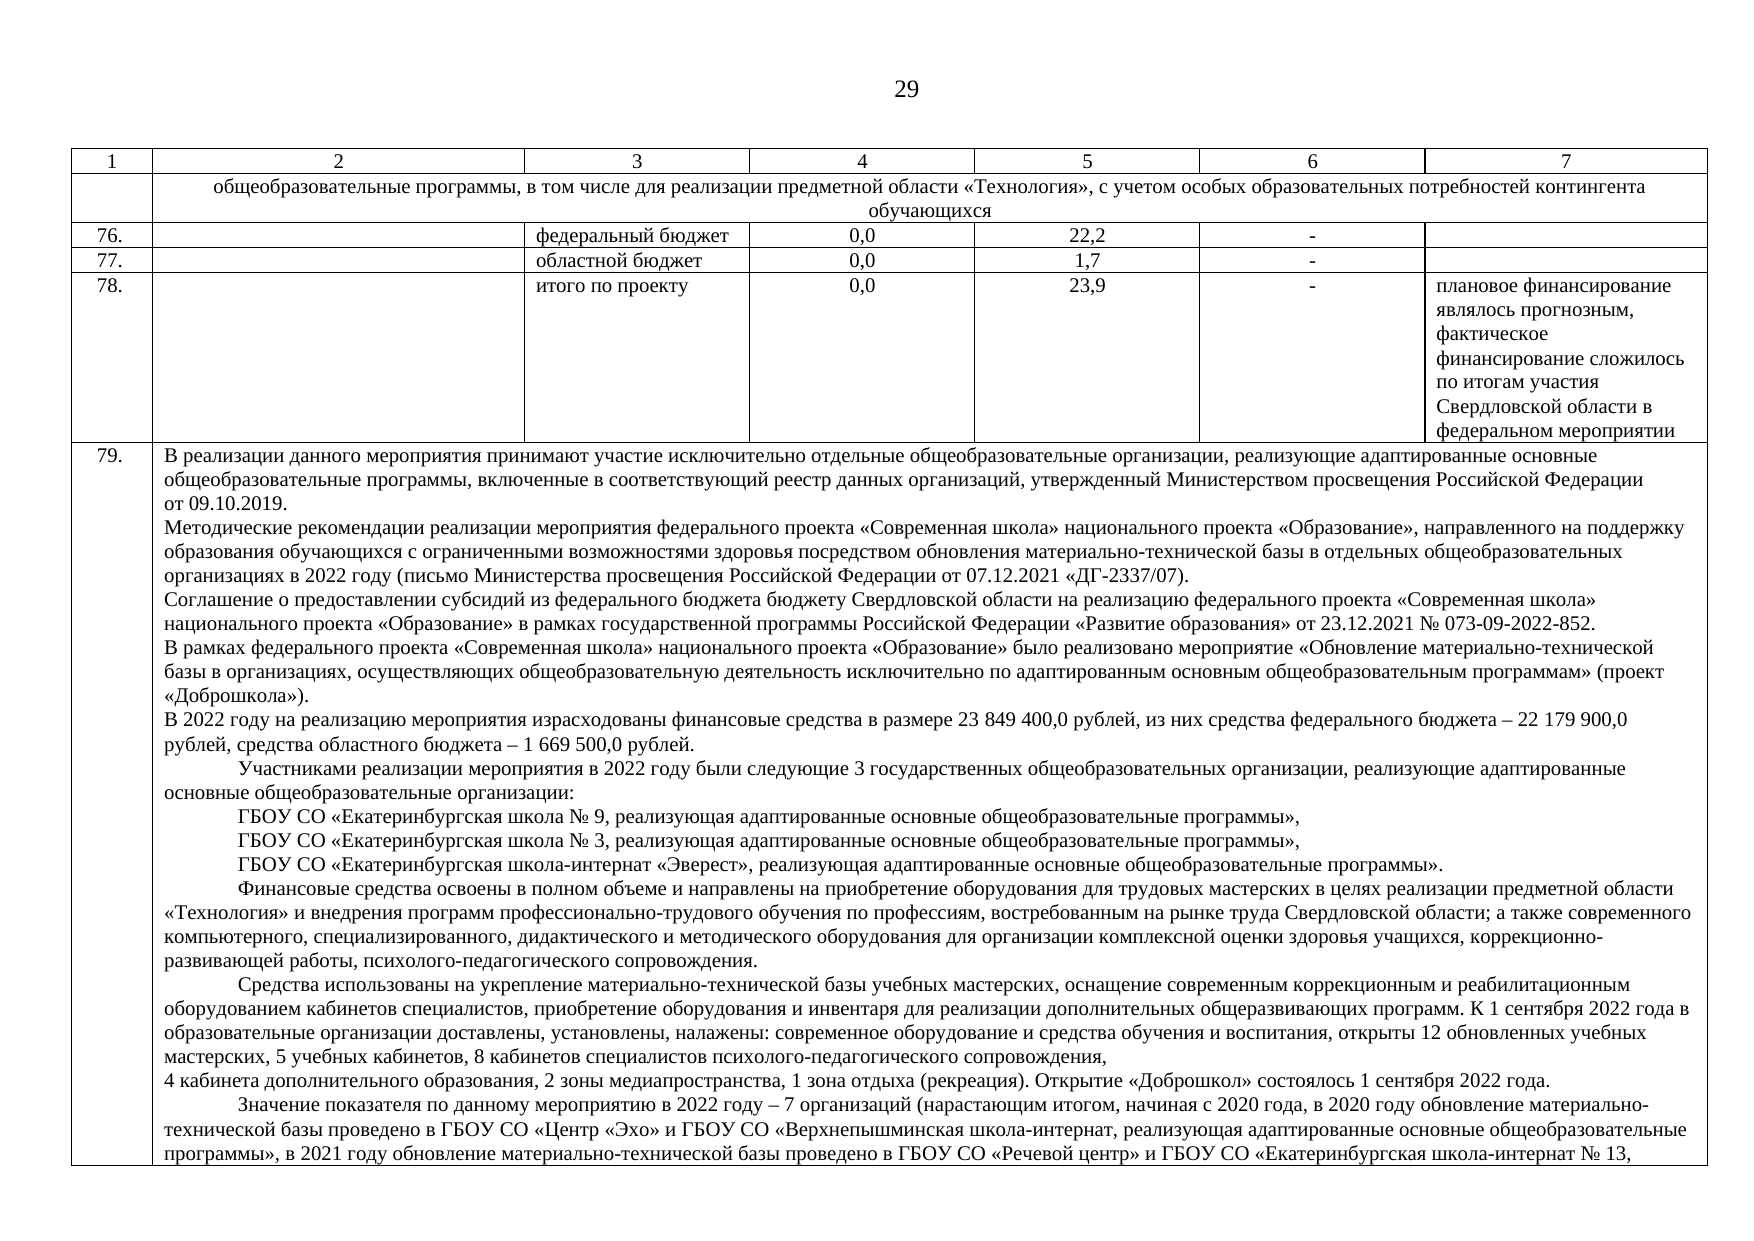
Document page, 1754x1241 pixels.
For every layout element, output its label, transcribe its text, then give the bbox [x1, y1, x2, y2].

table_cell В реализации данного мероприятия принимают участие исключительно отдельные общеобразовательные организации, реализующие адаптированные основные общеобразовательные программы, включенные в соответствующий реестр данных организаций, утвержденный Министерством просвещения Российской Федерации от 09.10.2019. Методические рекомендации реализации мероприятия федерального проекта «Современная школа» национального проекта «Образование», направленного на поддержку образования обучающихся с ограниченными возможностями здоровья посредством обновления материально-технической базы в отдельных общеобразовательных организациях в 2022 году (письмо Министерства просвещения Российской Федерации от 07.12.2021 «ДГ-2337/07). Соглашение о предоставлении субсидий из федерального бюджета бюджету Свердловской области на реализацию федерального проекта «Современная школа» национального проекта «Образование» в рамках государственной программы Российской Федерации «Развитие образования» от 23.12.2021 № 073-09-2022-852. В рамках федерального проекта «Современная школа» национального проекта «Образование» было реализовано мероприятие «Обновление материально-технической базы в организациях, осуществляющих общеобразовательную деятельность исключительно по адаптированным основным общеобразовательным программам» (проект «Доброшкола»). В 2022 году на реализацию мероприятия израсходованы финансовые средства в размере 23 849 400,0 рублей, из них средства федерального бюджета – 22 179 900,0 рублей, средства областного бюджета – 1 669 500,0 рублей. Участниками реализации мероприятия в 2022 году были следующие 3 государственных общеобразовательных организации, реализующие адаптированные основные общеобразовательные организации: ГБОУ СО «Екатеринбургская школа № 9, реализующая адаптированные основные общеобразовательные программы», ГБОУ СО «Екатеринбургская школа № 3, реализующая адаптированные основные общеобразовательные программы», ГБОУ СО «Екатеринбургская школа-интернат «Эверест», реализующая адаптированные основные общеобразовательные программы». Финансовые средства освоены в полном объеме и направлены на приобретение оборудования для трудовых мастерских в целях реализации предметной области «Технология» и внедрения программ профессионально-трудового обучения по профессиям, востребованным на рынке труда Свердловской области; а также современного компьютерного, специализированного, дидактического и методического оборудования для организации комплексной оценки здоровья учащихся, коррекционно-развивающей работы, психолого-педагогического сопровождения. Средства использованы на укрепление материально-технической базы учебных мастерских, оснащение современным коррекционным и реабилитационным оборудованием кабинетов специалистов, приобретение оборудования и инвентаря для реализации дополнительных общеразвивающих программ. К 1 сентября 2022 года в образовательные организации доставлены, установлены, налажены: современное оборудование и средства обучения и воспитания, открыты 12 обновленных учебных мастерских, 5 учебных кабинетов, 8 кабинетов специалистов психолого-педагогического сопровождения, 4 кабинета дополнительного образования, 2 зоны медиапространства, 1 зона отдыха (рекреация). Открытие «Доброшкол» состоялось 1 сентября 2022 года. Значение показателя по данному мероприятию в 2022 году – 7 организаций (нарастающим итогом, начиная с 2020 года, в 2020 году обновление материально-технической базы проведено в ГБОУ СО «Центр «Эхо» и ГБОУ СО «Верхнепышминская школа-интернат, реализующая адаптированные основные общеобразовательные программы», в 2021 году обновление материально-технической базы проведено в ГБОУ СО «Речевой центр» и ГБОУ СО «Екатеринбургская школа-интернат № 13, [153, 443, 1707, 1164]
table_header 5 [975, 149, 1199, 173]
table_cell [153, 248, 524, 272]
table_cell [72, 174, 152, 222]
table_cell 77. [72, 248, 152, 272]
table_header 7 [1426, 149, 1707, 173]
table_cell областной бюджет [525, 248, 749, 272]
table_header 3 [525, 149, 749, 173]
table_cell - [1200, 223, 1424, 247]
table_cell - [1200, 273, 1424, 442]
table_cell 0,0 [750, 273, 974, 442]
table_header 4 [750, 149, 974, 173]
table_cell 78. [72, 273, 152, 442]
table_cell [153, 223, 524, 247]
table_header 6 [1200, 149, 1424, 173]
table_cell плановое финансирование являлось прогнозным, фактическое финансирование сложилось по итогам участия Свердловской области в федеральном мероприятии [1426, 273, 1707, 442]
table_cell 0,0 [750, 223, 974, 247]
table_cell 0,0 [750, 248, 974, 272]
table_cell 1,7 [975, 248, 1199, 272]
table_cell общеобразовательные программы, в том числе для реализации предметной области «Технология», с учетом особых образовательных потребностей контингента обучающихся [153, 174, 1707, 222]
table_header 1 [72, 149, 152, 173]
table_header 2 [153, 149, 524, 173]
table_cell [1426, 223, 1707, 247]
table_cell 22,2 [975, 223, 1199, 247]
table_cell [153, 273, 524, 442]
table_cell 79. [72, 443, 152, 1164]
table_cell 23,9 [975, 273, 1199, 442]
table_cell итого по проекту [525, 273, 749, 442]
table_cell - [1200, 248, 1424, 272]
table_cell 76. [72, 223, 152, 247]
table_cell [1426, 248, 1707, 272]
table_cell федеральный бюджет [525, 223, 749, 247]
